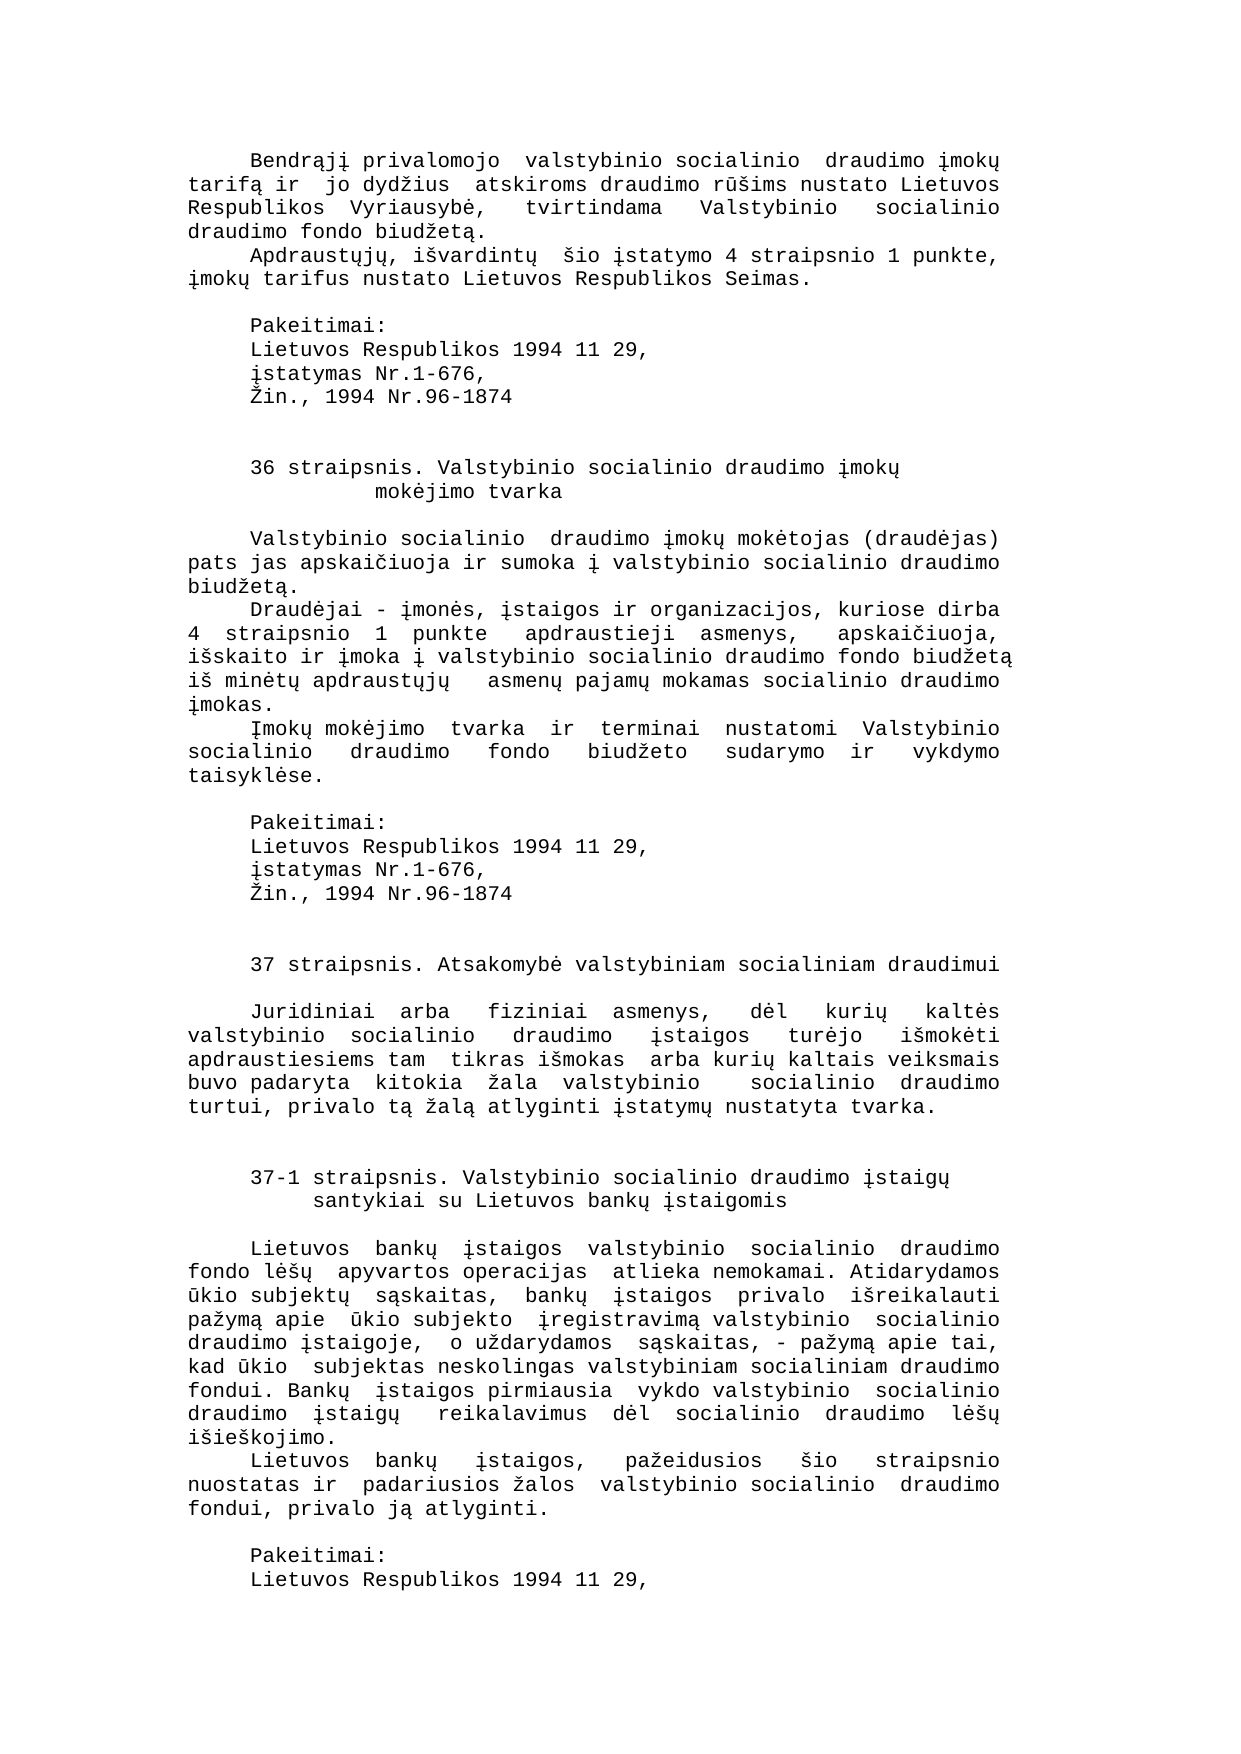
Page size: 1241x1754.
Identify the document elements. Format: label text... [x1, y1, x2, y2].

text Įmokų mokėjimo tvarka ir terminai nustatomi Valstybinio [187, 717, 1053, 741]
text Apdraustųjų, išvardintų šio įstatymo 4 straipsnio 1 punkte, [187, 244, 1053, 268]
text Lietuvos Respublikos 1994 11 29, [187, 1569, 1053, 1592]
text tarifą ir jo dydžius atskiroms draudimo rūšims nustato Lietuvos [187, 174, 1053, 197]
text draudimo įstaigoje, o uždarydamos sąskaitas, - pažymą apie tai, [187, 1332, 1053, 1356]
text įstatymas Nr.1-676, [187, 859, 1053, 883]
text draudimo fondo biudžetą. [187, 221, 1053, 244]
text Juridiniai arba fiziniai asmenys, dėl kurių kaltės [187, 1001, 1053, 1025]
text Lietuvos Respublikos 1994 11 29, [187, 339, 1053, 363]
text įmokų tarifus nustato Lietuvos Respublikos Seimas. [187, 268, 1053, 292]
text 4 straipsnio 1 punkte apdraustieji asmenys, apskaičiuoja, [187, 623, 1053, 647]
text pats jas apskaičiuoja ir sumoka į valstybinio socialinio draudimo [187, 552, 1053, 576]
text mokėjimo tvarka [187, 481, 1053, 505]
text taisyklėse. [187, 765, 1053, 788]
text Žin., 1994 Nr.96-1874 [187, 883, 1053, 907]
text santykiai su Lietuvos bankų įstaigomis [187, 1190, 1053, 1214]
text fondui, privalo ją atlyginti. [187, 1498, 1053, 1521]
text Bendrąjį privalomojo valstybinio socialinio draudimo įmokų [187, 150, 1053, 174]
text socialinio draudimo fondo biudžeto sudarymo ir vykdymo [187, 741, 1053, 765]
text 37 straipsnis. Atsakomybė valstybiniam socialiniam draudimui [187, 954, 1053, 978]
text 37-1 straipsnis. Valstybinio socialinio draudimo įstaigų [187, 1167, 1053, 1190]
text biudžetą. [187, 576, 1053, 599]
text Lietuvos bankų įstaigos valstybinio socialinio draudimo [187, 1238, 1053, 1261]
text įstatymas Nr.1-676, [187, 363, 1053, 386]
text Žin., 1994 Nr.96-1874 [187, 386, 1053, 410]
text kad ūkio subjektas neskolingas valstybiniam socialiniam draudimo [187, 1356, 1053, 1379]
text Valstybinio socialinio draudimo įmokų mokėtojas (draudėjas) [187, 528, 1053, 552]
text išskaito ir įmoka į valstybinio socialinio draudimo fondo biudžetą [187, 647, 1053, 670]
text Lietuvos bankų įstaigos, pažeidusios šio straipsnio [187, 1451, 1053, 1474]
text ūkio subjektų sąskaitas, bankų įstaigos privalo išreikalauti [187, 1285, 1053, 1309]
text turtui, privalo tą žalą atlyginti įstatymų nustatyta tvarka. [187, 1096, 1053, 1119]
text Lietuvos Respublikos 1994 11 29, [187, 836, 1053, 859]
text Respublikos Vyriausybė, tvirtindama Valstybinio socialinio [187, 197, 1053, 221]
text fondui. Bankų įstaigos pirmiausia vykdo valstybinio socialinio [187, 1379, 1053, 1403]
text pažymą apie ūkio subjekto įregistravimą valstybinio socialinio [187, 1309, 1053, 1332]
text fondo lėšų apyvartos operacijas atlieka nemokamai. Atidarydamos [187, 1261, 1053, 1285]
text draudimo įstaigų reikalavimus dėl socialinio draudimo lėšų [187, 1403, 1053, 1427]
text iš minėtų apdraustųjų asmenų pajamų mokamas socialinio draudimo [187, 670, 1053, 694]
text nuostatas ir padariusios žalos valstybinio socialinio draudimo [187, 1474, 1053, 1498]
text Pakeitimai: [187, 316, 1053, 339]
text valstybinio socialinio draudimo įstaigos turėjo išmokėti [187, 1025, 1053, 1048]
text išieškojimo. [187, 1427, 1053, 1451]
text 36 straipsnis. Valstybinio socialinio draudimo įmokų [187, 457, 1053, 481]
text Pakeitimai: [187, 1545, 1053, 1569]
text Pakeitimai: [187, 812, 1053, 836]
text buvo padaryta kitokia žala valstybinio socialinio draudimo [187, 1072, 1053, 1096]
text apdraustiesiems tam tikras išmokas arba kurių kaltais veiksmais [187, 1048, 1053, 1072]
text Draudėjai - įmonės, įstaigos ir organizacijos, kuriose dirba [187, 599, 1053, 623]
text įmokas. [187, 694, 1053, 717]
